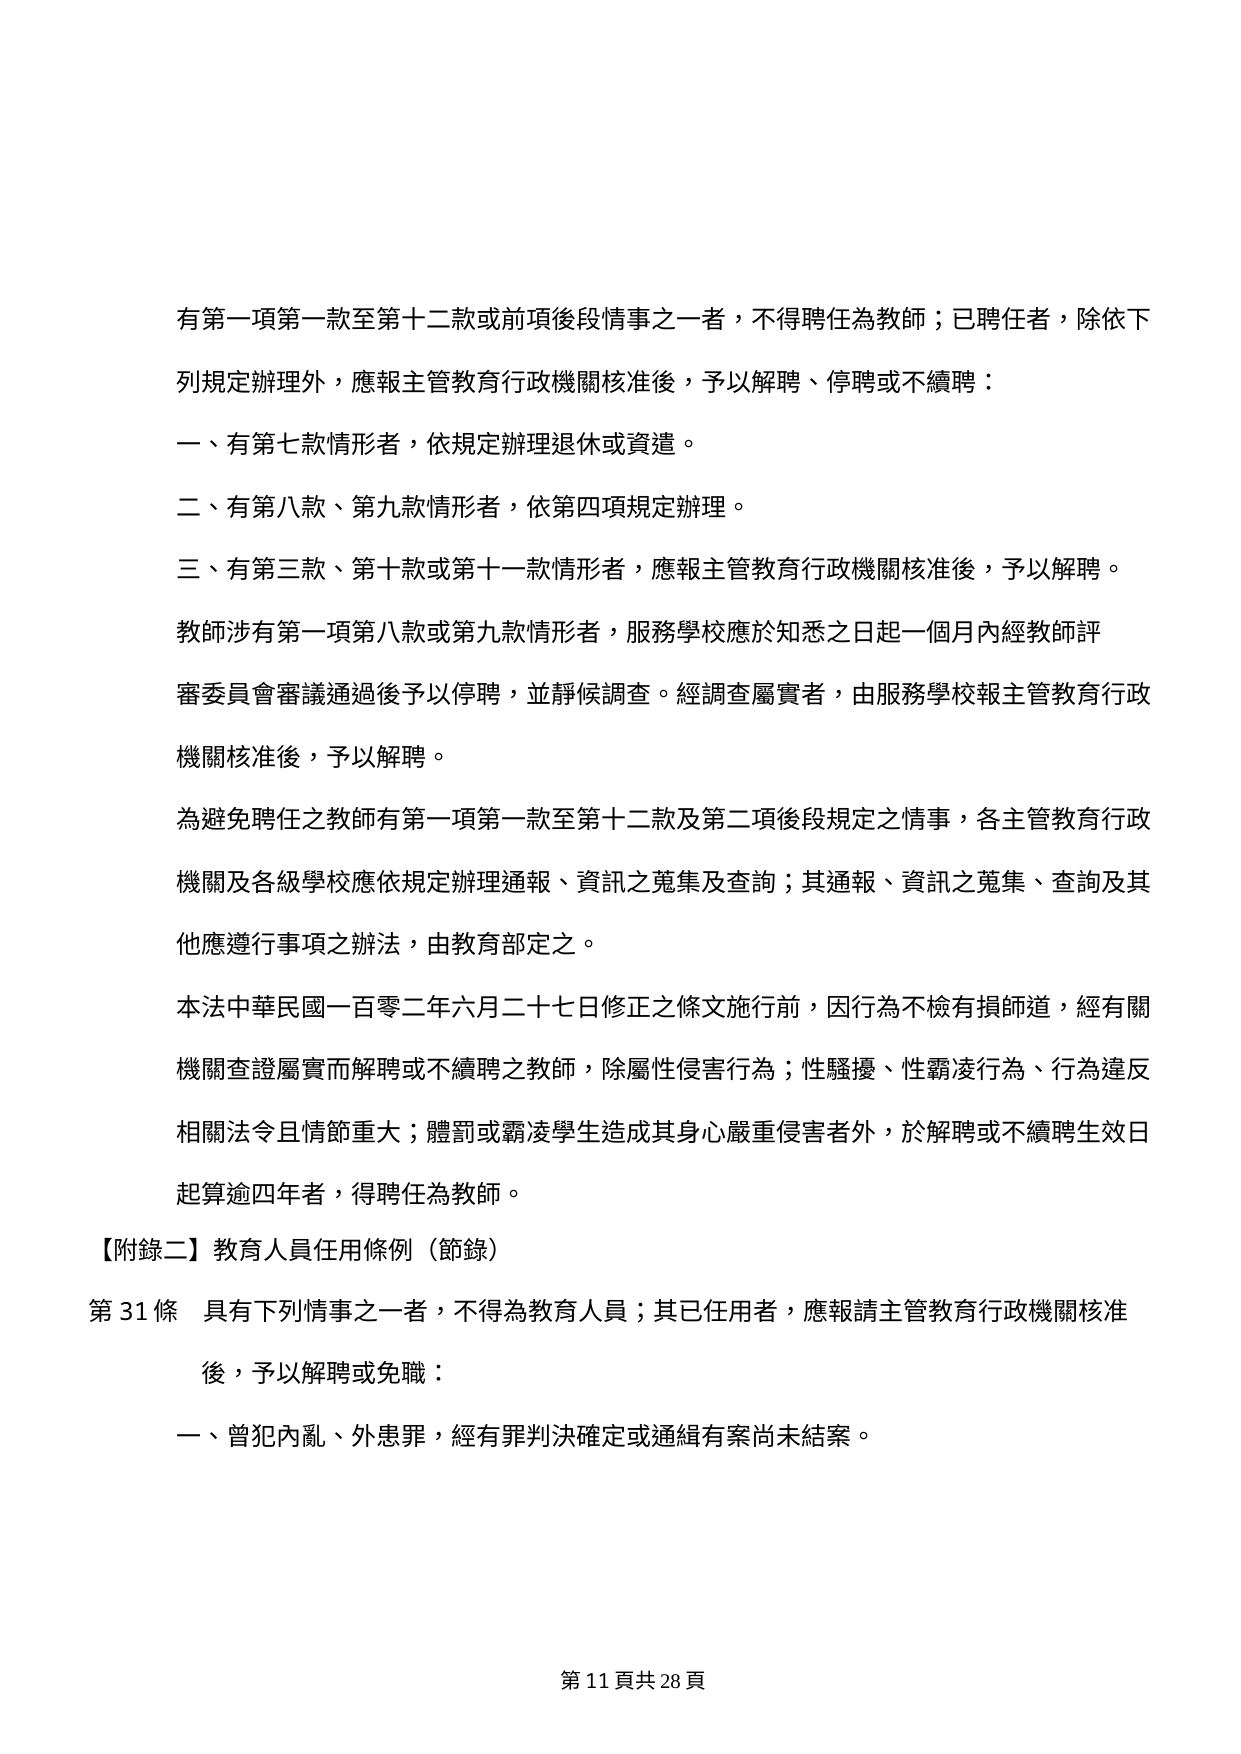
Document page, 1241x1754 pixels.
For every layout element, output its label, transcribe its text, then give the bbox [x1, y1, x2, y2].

text 第31條 具有下列情事之一者，不得為教育人員；其已任用者，應報請主管教育行政機關核准後，予以解聘或免職： [89, 1268, 1152, 1393]
text 本法中華民國一百零二年六月二十七日修正之條文施行前，因行為不檢有損師道，經有關機關查證屬實而解聘或不續聘之教師，除屬性侵害行為；性騷擾、性霸凌行為、行為違反相關法令且情節重大；體罰或霸凌學生造成其身心嚴重侵害者外，於解聘或不續聘生效日起算逾四年者，得聘任為教師。 [176, 963, 1152, 1213]
text 審委員會審議通過後予以停聘，並靜候調查。經調查屬實者，由服務學校報主管教育行政機關核准後，予以解聘。 [176, 651, 1152, 776]
text 【附錄二】教育人員任用條例（節錄） [89, 1226, 1152, 1268]
text 三、有第三款、第十款或第十一款情形者，應報主管教育行政機關核准後，予以解聘。 [89, 526, 1152, 588]
text 為避免聘任之教師有第一項第一款至第十二款及第二項後段規定之情事，各主管教育行政機關及各級學校應依規定辦理通報、資訊之蒐集及查詢；其通報、資訊之蒐集、查詢及其他應遵行事項之辦法，由教育部定之。 [176, 776, 1152, 963]
text 一、曾犯內亂、外患罪，經有罪判決確定或通緝有案尚未結案。 [89, 1393, 1152, 1455]
text 二、有第八款、第九款情形者，依第四項規定辦理。 [89, 463, 1152, 526]
text 有第一項第一款至第十二款或前項後段情事之一者，不得聘任為教師；已聘任者，除依下列規定辦理外，應報主管教育行政機關核准後，予以解聘、停聘或不續聘： [176, 276, 1152, 401]
text 一、有第七款情形者，依規定辦理退休或資遣。 [89, 401, 1152, 463]
text 教師涉有第一項第八款或第九款情形者，服務學校應於知悉之日起一個月內經教師評 [101, 588, 1152, 651]
